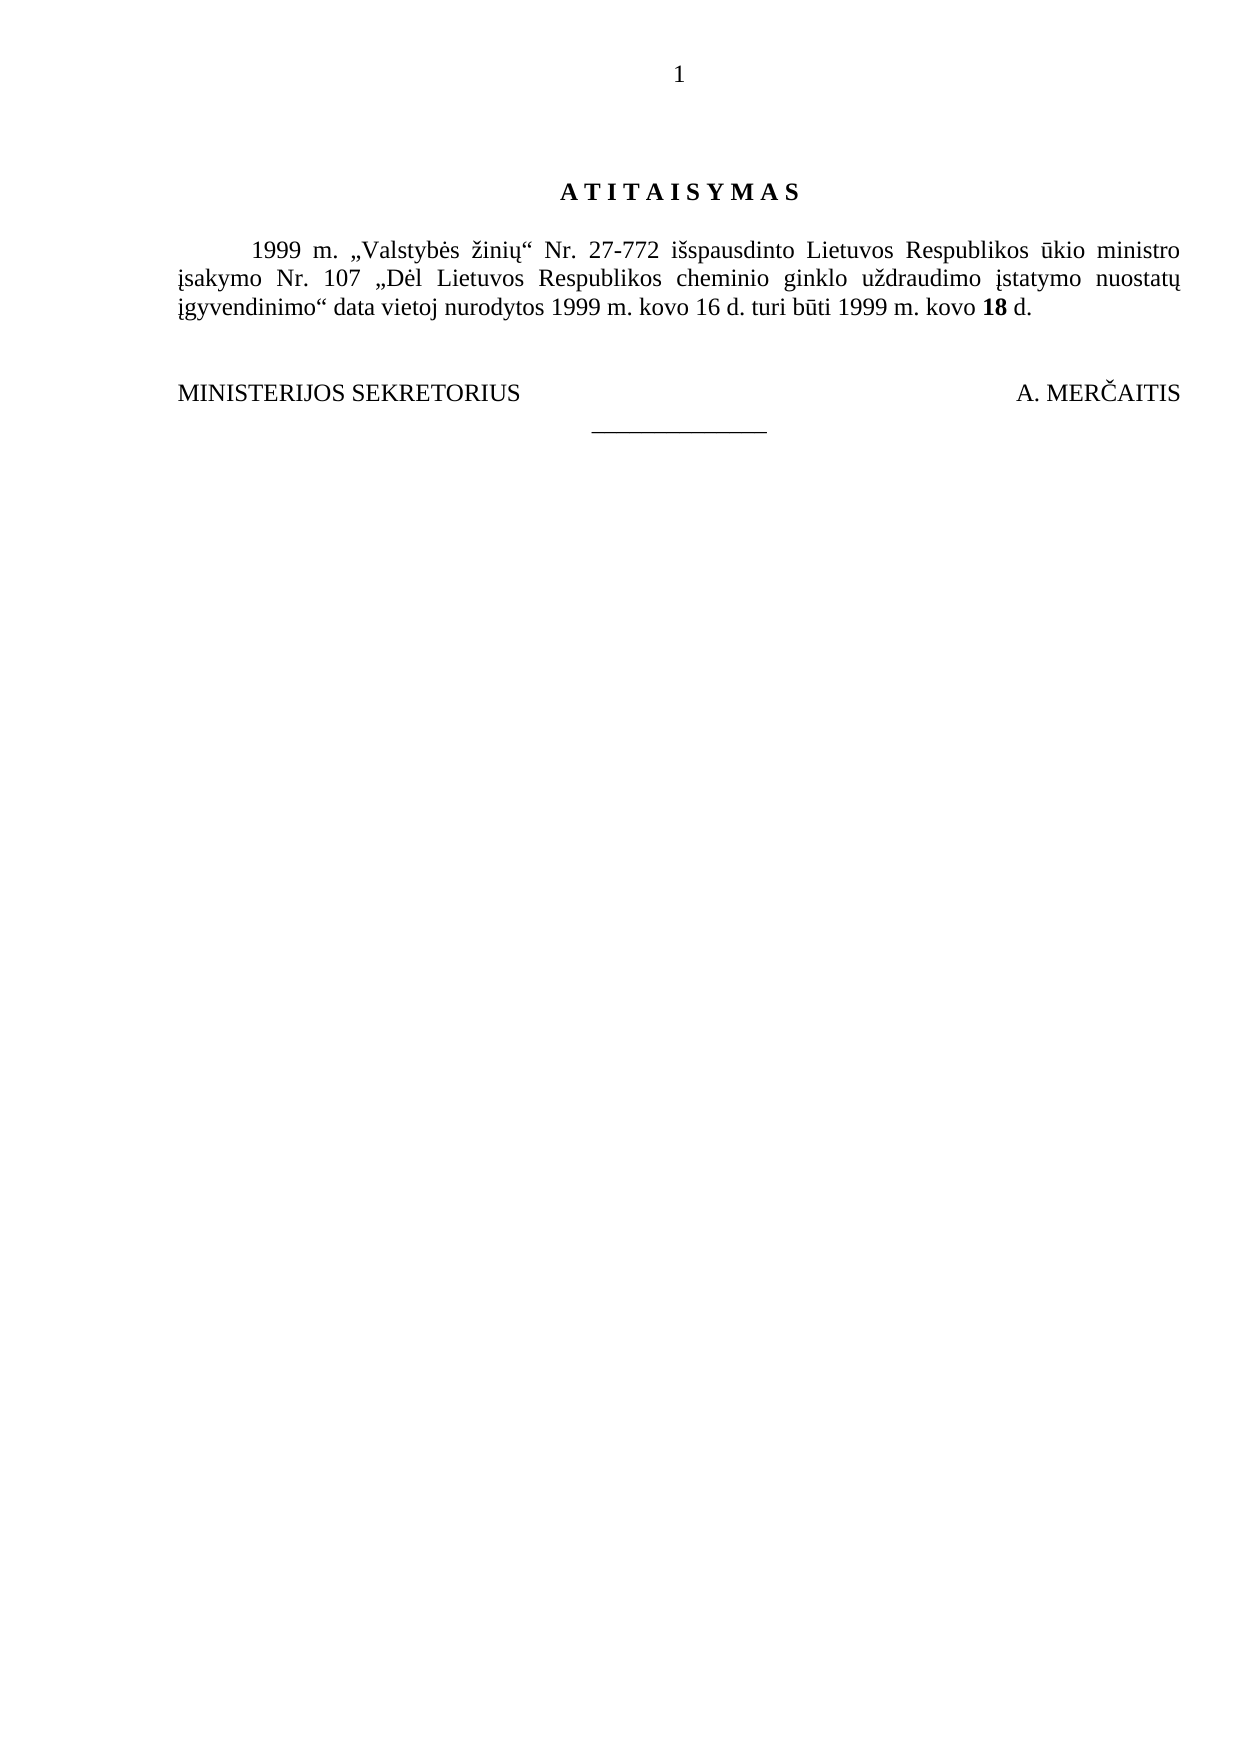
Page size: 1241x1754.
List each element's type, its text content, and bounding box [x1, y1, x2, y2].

text ______________ [177, 407, 1181, 436]
text MINISTERIJOS SEKRETORIUS A. MERČAITIS [177, 378, 1181, 407]
text ATITAISYMAS [177, 177, 1181, 206]
text 1999 m. „Valstybės žinių“ Nr. 27-772 išspausdinto Lietuvos Respublikos ūkio ministro įsakymo Nr. 107 „Dėl Lietuvos Respublikos cheminio ginklo uždraudimo įstatymo nuostatų įgyvendinimo“ data vietoj nurodytos 1999 m. kovo 16 d. turi būti 1999 m. kovo 18 d. [177, 235, 1181, 321]
